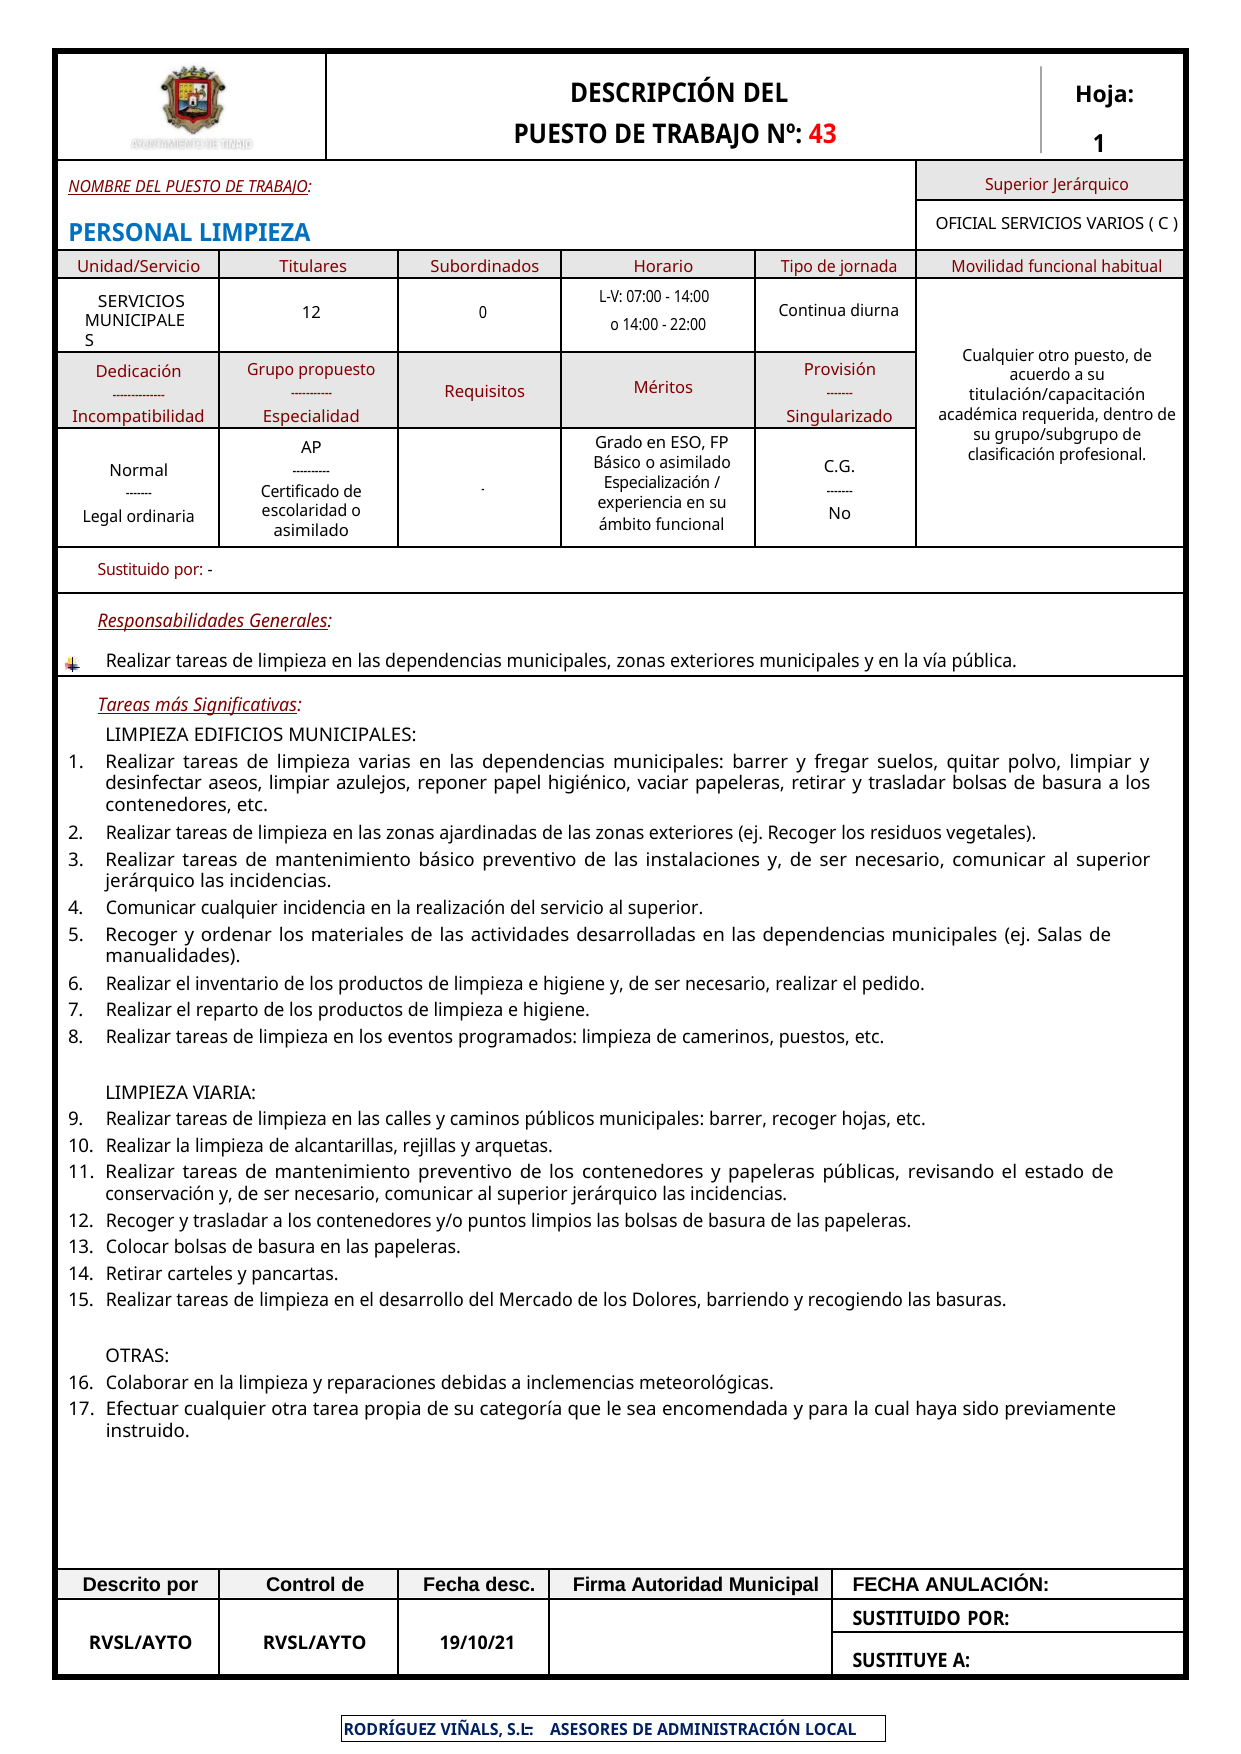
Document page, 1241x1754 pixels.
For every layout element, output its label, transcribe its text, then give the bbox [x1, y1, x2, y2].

table_cell C.G. ------- No [756, 429, 915, 546]
picture [127, 62, 259, 151]
table_cell RVSL/AYTO [220, 1600, 397, 1673]
table_cell Firma Autoridad Municipal [550, 1570, 831, 1597]
table_cell SERVICIOS MUNICIPALES [58, 279, 218, 351]
table_cell L-V: 07:00 - 14:00 o 14:00 - 22:00 [562, 279, 754, 351]
table_cell - [399, 429, 560, 546]
table_cell Horario [562, 251, 754, 277]
table_cell Responsabilidades Generales: Realizar tareas de limpieza en las dependencias municipales, zonas exteriores municipales y en la vía pública. [58, 594, 1183, 675]
table_cell Cualquier otro puesto, de acuerdo a su titulación/capacitación académica requerida, dentro de su grupo/subgrupo de clasificación profesional. [917, 279, 1183, 546]
table_cell Dedicación -------------- Incompatibilidad [58, 353, 218, 427]
table_cell Requisitos [399, 353, 560, 427]
table_cell 12 [220, 279, 397, 351]
table_cell Tipo de jornada [756, 251, 915, 277]
table_cell Tareas más Significativas: LIMPIEZA EDIFICIOS MUNICIPALES: Realizar tareas de limpieza varias en las dependencias municipales: barrer y fregar suelos, quitar polvo, limpiar y desinfectar aseos, limpiar azulejos, reponer papel higiénico, vaciar papeleras, retirar y trasladar bolsas de basura a los contenedores, etc. Realizar tareas de limpieza en las zonas ajardinadas de las zonas exteriores (ej. Recoger los residuos vegetales). Realizar tareas de mantenimiento básico preventivo de las instalaciones y, de ser necesario, comunicar al superior jerárquico las incidencias. Comunicar cualquier incidencia en la realización del servicio al superior. Recoger y ordenar los materiales de las actividades desarrolladas en las dependencias municipales (ej. Salas de manualidades). Realizar el inventario de los productos de limpieza e higiene y, de ser necesario, realizar el pedido. Realizar el reparto de los productos de limpieza e higiene. Realizar tareas de limpieza en los eventos programados: limpieza de camerinos, puestos, etc. LIMPIEZA VIARIA: Realizar tareas de limpieza en las calles y caminos públicos municipales: barrer, recoger hojas, etc. Realizar la limpieza de alcantarillas, rejillas y arquetas. Realizar tareas de mantenimiento preventivo de los contenedores y papeleras públicas, revisando el estado de conservación y, de ser necesario, comunicar al superior jerárquico las incidencias. Recoger y trasladar a los contenedores y/o puntos limpios las bolsas de basura de las papeleras. Colocar bolsas de basura en las papeleras. Retirar carteles y pancartas. Realizar tareas de limpieza en el desarrollo del Mercado de los Dolores, barriendo y recogiendo las basuras. OTRAS: Colaborar en la limpieza y reparaciones debidas a inclemencias meteorológicas. Efectuar cualquier otra tarea propia de su categoría que le sea encomendada y para la cual haya sido previamente instruido. [58, 677, 1183, 1568]
table_cell NOMBRE DEL PUESTO DE TRABAJO: PERSONAL LIMPIEZA [58, 161, 915, 249]
table_cell Continua diurna [756, 279, 915, 351]
table_cell Superior Jerárquico [917, 161, 1183, 199]
table_header [58, 54, 325, 159]
table_cell Titulares [220, 251, 397, 277]
table_cell Unidad/Servicio [58, 251, 218, 277]
table_cell Control de [220, 1570, 397, 1597]
table_cell SUSTITUYE A: [833, 1633, 1183, 1673]
table_header DESCRIPCIÓN DEL Hoja: PUESTO DE TRABAJO Nº: 43 1 [327, 54, 1183, 159]
table_cell Movilidad funcional habitual [917, 251, 1183, 277]
table_cell Méritos [562, 353, 754, 427]
table_cell AP ---------- Certificado de escolaridad o asimilado [220, 429, 397, 546]
table_cell RVSL/AYTO [58, 1600, 218, 1673]
table_cell 0 [399, 279, 560, 351]
table_cell Grupo propuesto ----------- Especialidad [220, 353, 397, 427]
table_cell OFICIAL SERVICIOS VARIOS ( C ) [917, 201, 1183, 249]
table_cell Descrito por [58, 1570, 218, 1597]
table_cell FECHA ANULACIÓN: [833, 1570, 1183, 1597]
table_cell Subordinados [399, 251, 560, 277]
table_cell SUSTITUIDO POR: [833, 1600, 1183, 1631]
table_cell Provisión ------- Singularizado [756, 353, 915, 427]
table_cell Grado en ESO, FP Básico o asimilado Especialización / experiencia en su ámbito funcional [562, 429, 754, 546]
table_cell [550, 1600, 831, 1673]
table_cell Sustituido por: - [58, 548, 1183, 592]
table_cell Normal ------- Legal ordinaria [58, 429, 218, 546]
table_cell Fecha desc. [399, 1570, 548, 1597]
table_cell 19/10/21 [399, 1600, 548, 1673]
